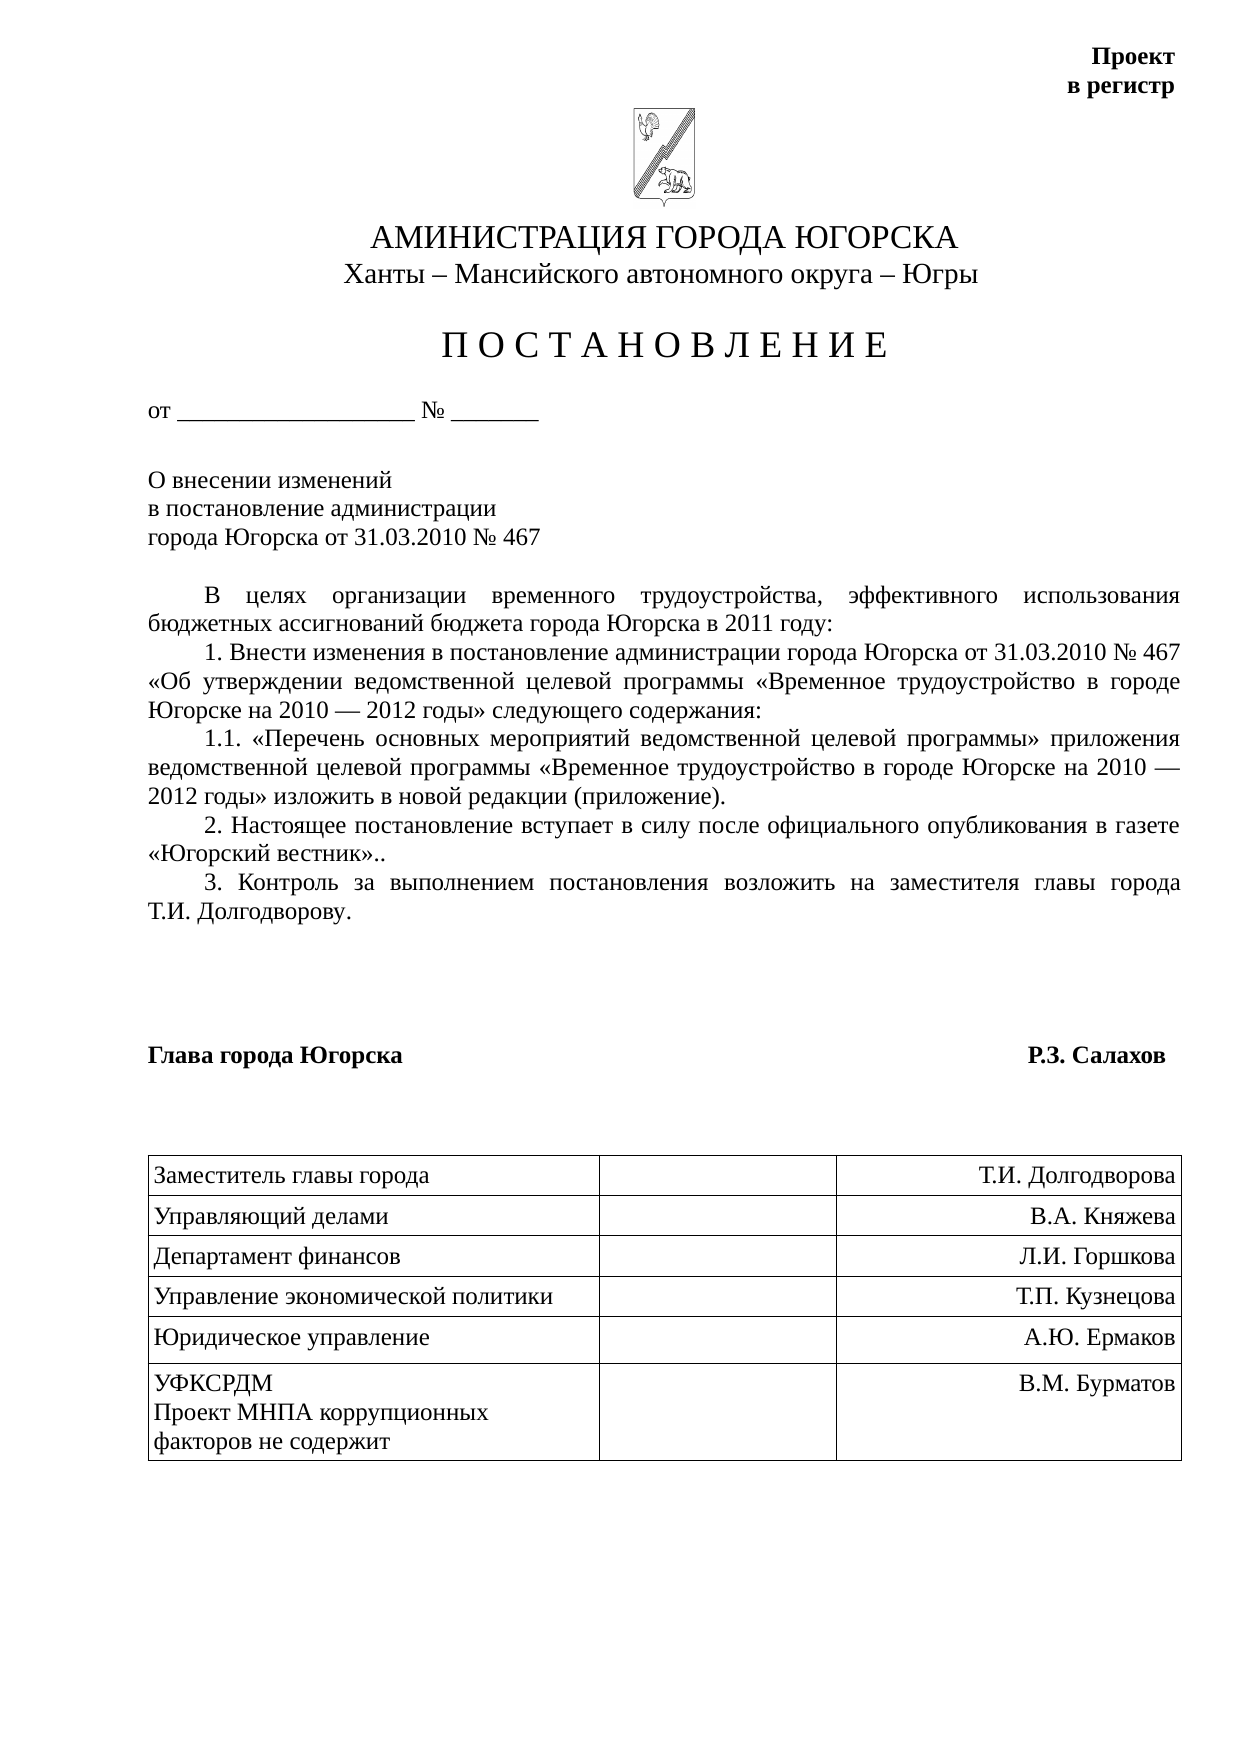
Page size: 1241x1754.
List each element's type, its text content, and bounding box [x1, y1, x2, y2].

text В целях организации временного трудоустройства, эффективного использования бюджетных ассигнований бюджета города Югорска в 2011 году: [148, 580, 1181, 637]
table_cell Управляющий делами [149, 1196, 599, 1235]
subtitle АМИНИСТРАЦИЯ ГОРОДА ЮГОРСКА [148, 217, 1181, 256]
table_cell В.А. Княжева [837, 1196, 1181, 1235]
table_cell Управление экономической политики [149, 1277, 599, 1316]
text 1. Внести изменения в постановление администрации города Югорска от 31.03.2010 № 467 «Об утверждении ведомственной целевой программы «Временное трудоустройство в городе Югорске на 2010 — 2012 годы» следующего содержания: [148, 637, 1181, 723]
table_cell А.Ю. Ермаков [837, 1317, 1181, 1362]
text Ханты – Мансийского автономного округа – Югры [148, 256, 1181, 289]
text О внесении изменений [148, 465, 1181, 493]
text 3. Контроль за выполнением постановления возложить на заместителя главы города Т.И. Долгодворову. [148, 867, 1181, 925]
text 1.1. «Перечень основных мероприятий ведомственной целевой программы» приложения ведомственной целевой программы «Временное трудоустройство в городе Югорске на 2010 — 2012 годы» изложить в новой редакции (приложение). [148, 723, 1181, 810]
table_header [600, 1156, 836, 1195]
table_cell [600, 1317, 836, 1362]
table_cell Л.И. Горшкова [837, 1236, 1181, 1276]
text в регистр [148, 70, 1181, 99]
table_cell [600, 1364, 836, 1460]
table_header Заместитель главы города [149, 1156, 599, 1195]
table_cell Департамент финансов [149, 1236, 599, 1276]
table_cell В.М. Бурматов [837, 1364, 1181, 1460]
table_header Т.И. Долгодворова [837, 1156, 1181, 1195]
text от ___________________ № _______ [148, 395, 1181, 452]
text 2. Настоящее постановление вступает в силу после официального опубликования в газете «Югорский вестник».. [148, 810, 1181, 867]
text Глава города Югорска Р.З. Салахов [148, 1040, 1181, 1068]
picture [633, 107, 696, 209]
table_cell [600, 1196, 836, 1235]
table_cell [600, 1277, 836, 1316]
table_cell УФКСРДМ Проект МНПА коррупционных факторов не содержит [149, 1364, 599, 1460]
text Проект [148, 41, 1181, 70]
table_cell Юридическое управление [149, 1317, 599, 1362]
subtitle П О С Т А Н О В Л Е Н И Е [148, 323, 1181, 366]
table_cell [600, 1236, 836, 1276]
text в постановление администрации [148, 493, 1181, 522]
table_cell Т.П. Кузнецова [837, 1277, 1181, 1316]
text города Югорска от 31.03.2010 № 467 [148, 522, 1181, 551]
